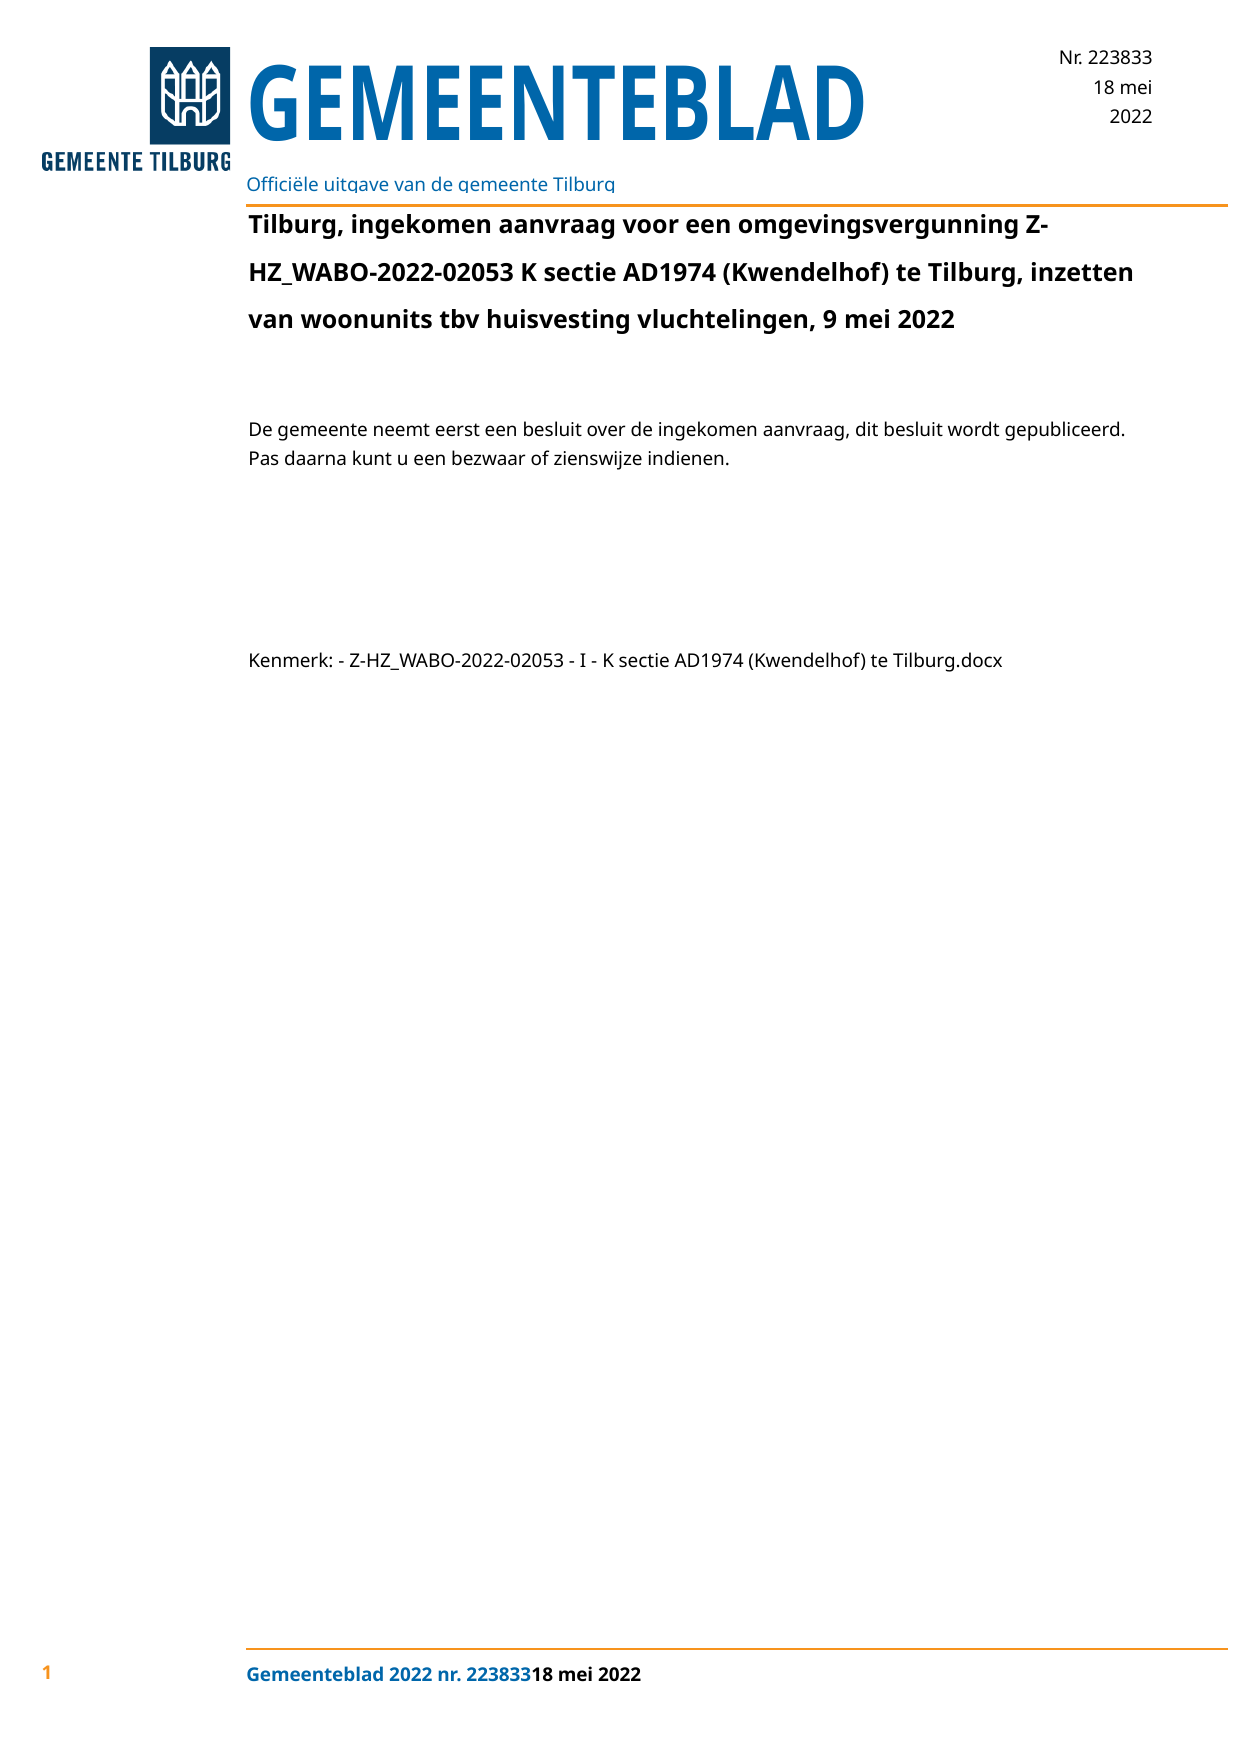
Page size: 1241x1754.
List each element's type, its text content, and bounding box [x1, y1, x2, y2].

text Kenmerk: - Z-HZ_WABO-2022-02053 - I - K sectie AD1974 (Kwendelhof) te Tilburg.docx [248, 647, 1152, 673]
text Tilburg, ingekomen aanvraag voor een omgevingsvergunning Z-HZ_WABO-2022-02053 K sectie AD1974 (Kwendelhof) te Tilburg, inzetten van woonunits tbv huisvesting vluchtelingen, 9 mei 2022 [248, 207, 1152, 336]
picture [41, 47, 231, 172]
text De gemeente neemt eerst een besluit over de ingekomen aanvraag, dit besluit wordt gepubliceerd. Pas daarna kunt u een bezwaar of zienswijze indienen. [248, 416, 1152, 471]
